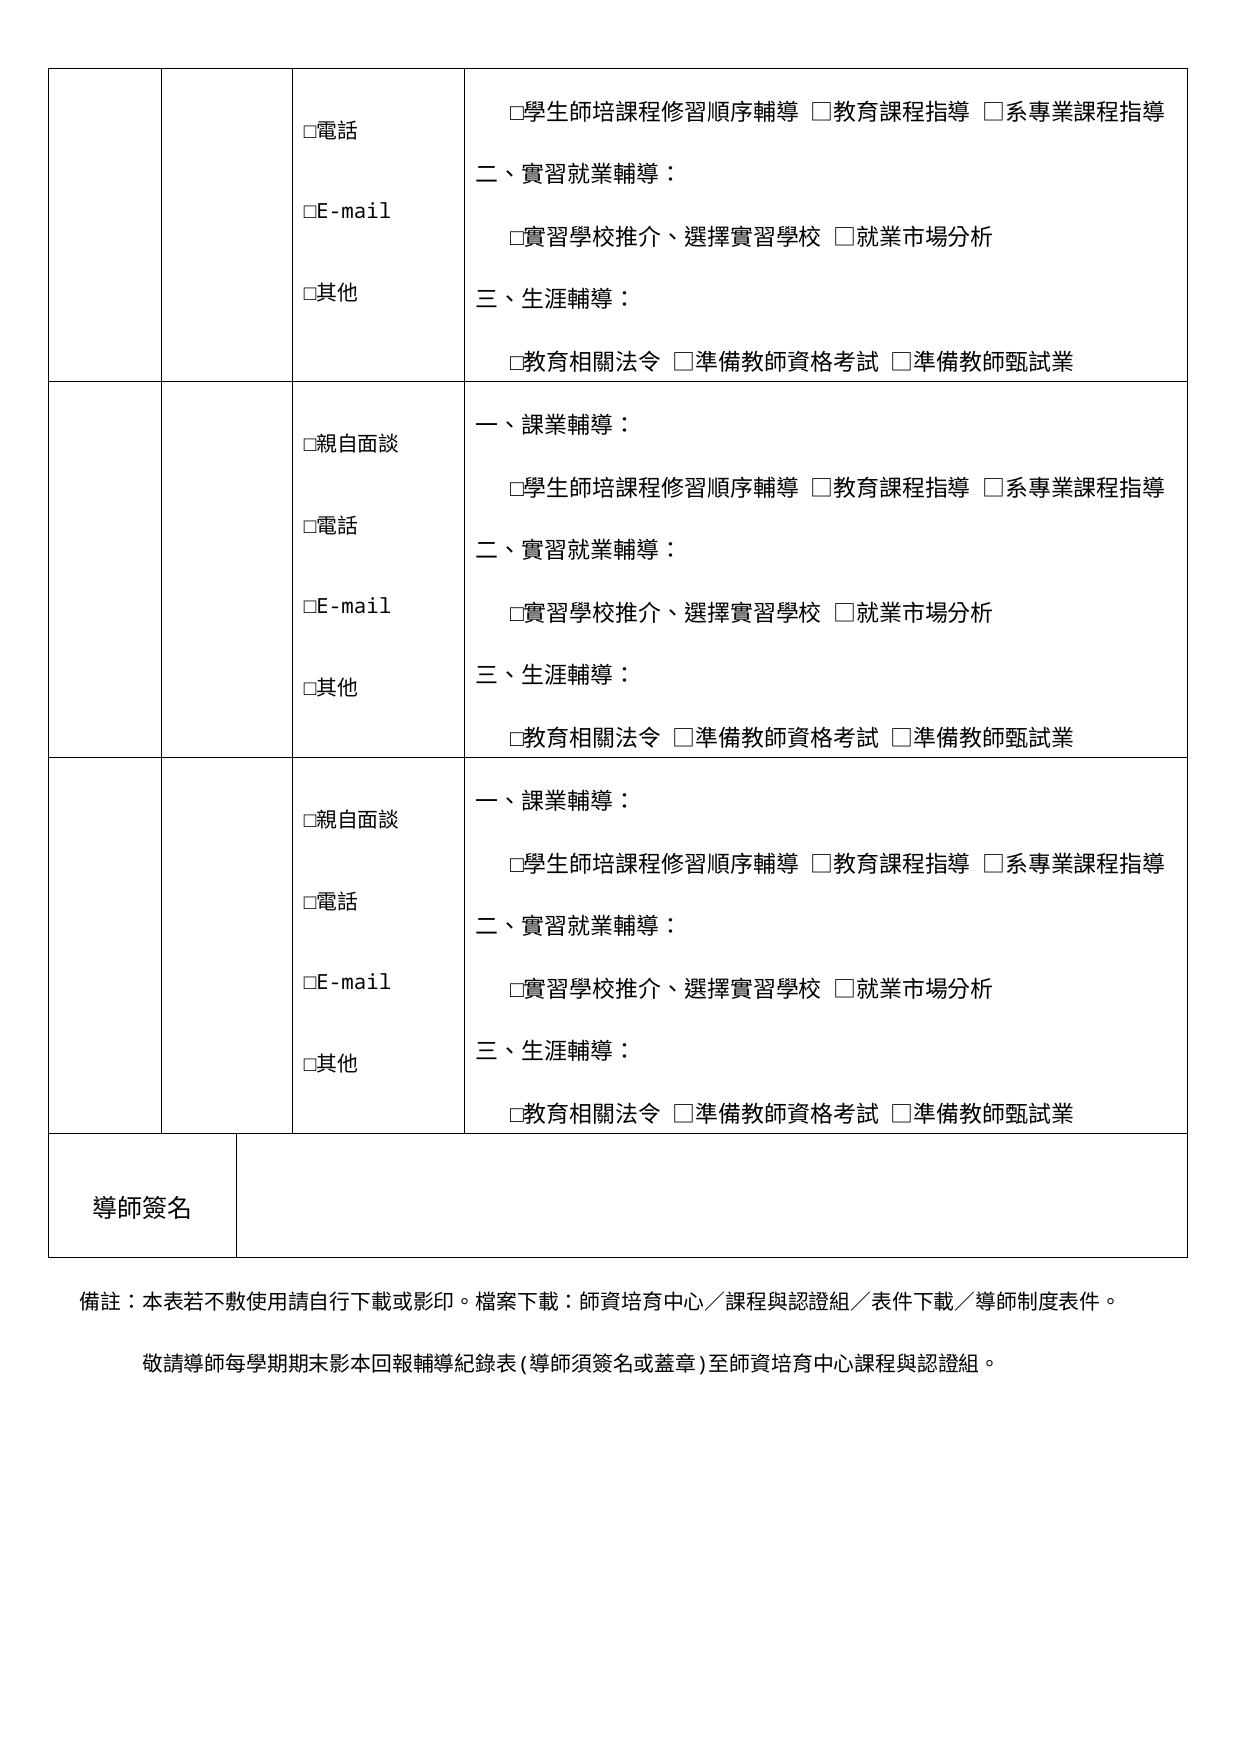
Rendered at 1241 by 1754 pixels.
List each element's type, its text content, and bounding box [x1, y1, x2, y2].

text 敬請導師每學期期末影本回報輔導紀錄表(導師須簽名或蓋章)至師資培育中心課程與認證組。 [142, 1321, 1181, 1383]
table_cell □親自面談 □電話 □E-mail □其他 [293, 758, 464, 1133]
table_cell □電話 □E-mail □其他 [293, 69, 464, 381]
table_cell □學生師培課程修習順序輔導 □教育課程指導 □系專業課程指導 二、實習就業輔導： □實習學校推介、選擇實習學校 □就業市場分析 三、生涯輔導： □教育相關法令 □準備教師資格考試 □準備教師甄試業 [465, 69, 1187, 381]
table_cell [162, 69, 292, 381]
table_cell 一、課業輔導： □學生師培課程修習順序輔導 □教育課程指導 □系專業課程指導 二、實習就業輔導： □實習學校推介、選擇實習學校 □就業市場分析 三、生涯輔導： □教育相關法令 □準備教師資格考試 □準備教師甄試業 [465, 382, 1187, 757]
table_cell 一、課業輔導： □學生師培課程修習順序輔導 □教育課程指導 □系專業課程指導 二、實習就業輔導： □實習學校推介、選擇實習學校 □就業市場分析 三、生涯輔導： □教育相關法令 □準備教師資格考試 □準備教師甄試業 [465, 758, 1187, 1133]
table_cell [162, 758, 292, 1133]
table_cell [49, 758, 161, 1133]
table_cell □親自面談 □電話 □E-mail □其他 [293, 382, 464, 757]
table_cell 導師簽名 [49, 1134, 236, 1257]
table_cell [49, 69, 161, 381]
table_cell [162, 382, 292, 757]
text 備註：本表若不敷使用請自行下載或影印。檔案下載：師資培育中心／課程與認證組／表件下載／導師制度表件。 [79, 1258, 1181, 1321]
table_cell [49, 382, 161, 757]
table_cell [237, 1134, 1187, 1257]
